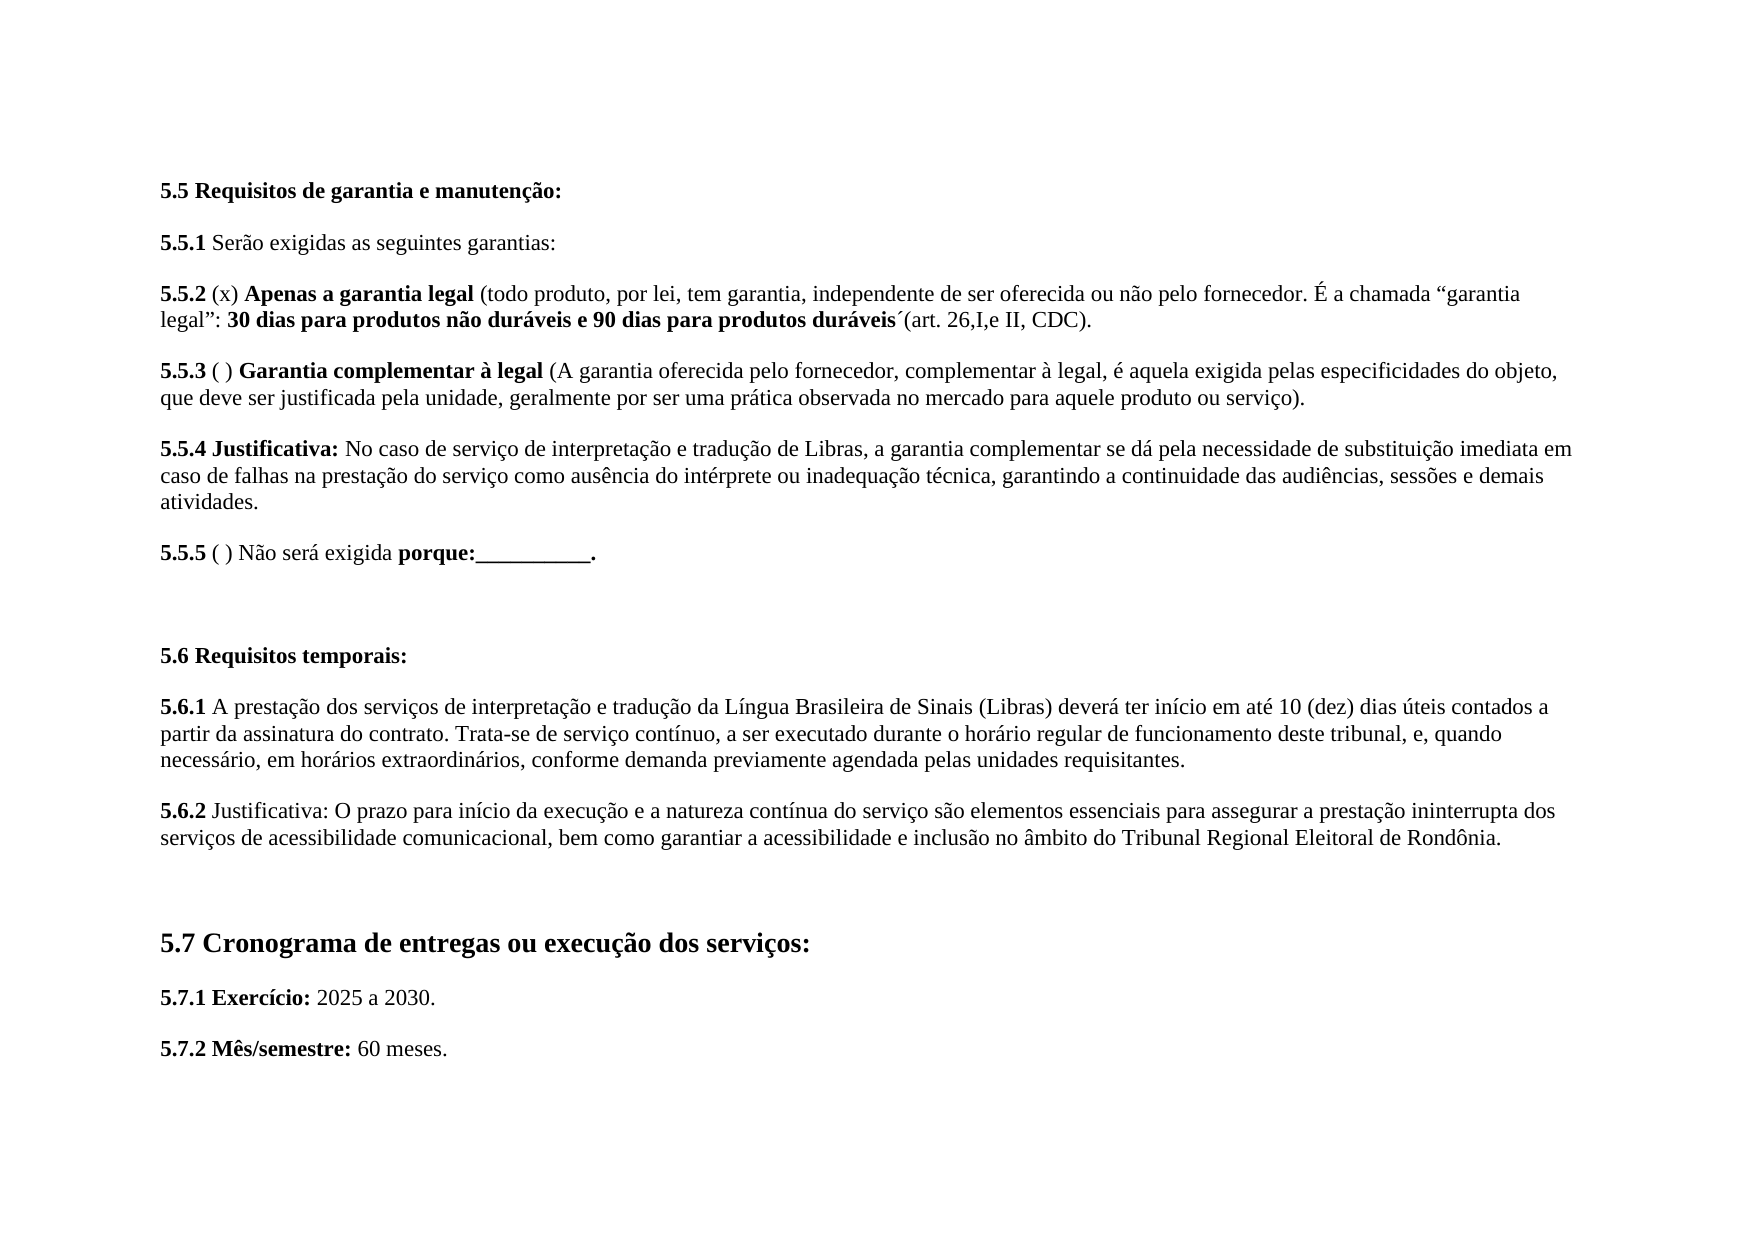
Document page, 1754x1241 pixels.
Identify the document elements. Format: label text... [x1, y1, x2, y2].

text 5.7.2 Mês/semestre: 60 meses. [160, 1035, 1594, 1062]
text 5.5.4 Justificativa: No caso de serviço de interpretação e tradução de Libras, a garantia complementar se dá pela necessidade de substituição imediata em caso de falhas na prestação do serviço como ausência do intérprete ou inadequação técnica, garantindo a continuidade das audiências, sessões e demais atividades. [160, 435, 1594, 514]
text 5.6.2 Justificativa: O prazo para início da execução e a natureza contínua do serviço são elementos essenciais para assegurar a prestação ininterrupta dos serviços de acessibilidade comunicacional, bem como garantiar a acessibilidade e inclusão no âmbito do Tribunal Regional Eleitoral de Rondônia. [160, 797, 1594, 850]
text 5.5.1 Serão exigidas as seguintes garantias: [160, 228, 1594, 255]
text 5.6.1 A prestação dos serviços de interpretação e tradução da Língua Brasileira de Sinais (Libras) deverá ter início em até 10 (dez) dias úteis contados a partir da assinatura do contrato. Trata-se de serviço contínuo, a ser executado durante o horário regular de funcionamento deste tribunal, e, quando necessário, em horários extraordinários, conforme demanda previamente agendada pelas unidades requisitantes. [160, 693, 1594, 772]
text 5.7 Cronograma de entregas ou execução dos serviços: [160, 927, 1594, 959]
text 5.7.1 Exercício: 2025 a 2030. [160, 984, 1594, 1010]
text 5.5.2 (x) Apenas a garantia legal (todo produto, por lei, tem garantia, independente de ser oferecida ou não pelo fornecedor. É a chamada “garantia legal”: 30 dias para produtos não duráveis e 90 dias para produtos duráveis´(art. 26,I,e II, CDC). [160, 280, 1594, 333]
text 5.6 Requisitos temporais: [160, 642, 1594, 668]
text 5.5.3 ( ) Garantia complementar à legal (A garantia oferecida pelo fornecedor, complementar à legal, é aquela exigida pelas especificidades do objeto, que deve ser justificada pela unidade, geralmente por ser uma prática observada no mercado para aquele produto ou serviço). [160, 358, 1594, 410]
text 5.5.5 ( ) Não será exigida porque:__________. [160, 539, 1594, 566]
text 5.5 Requisitos de garantia e manutenção: [160, 177, 1594, 203]
